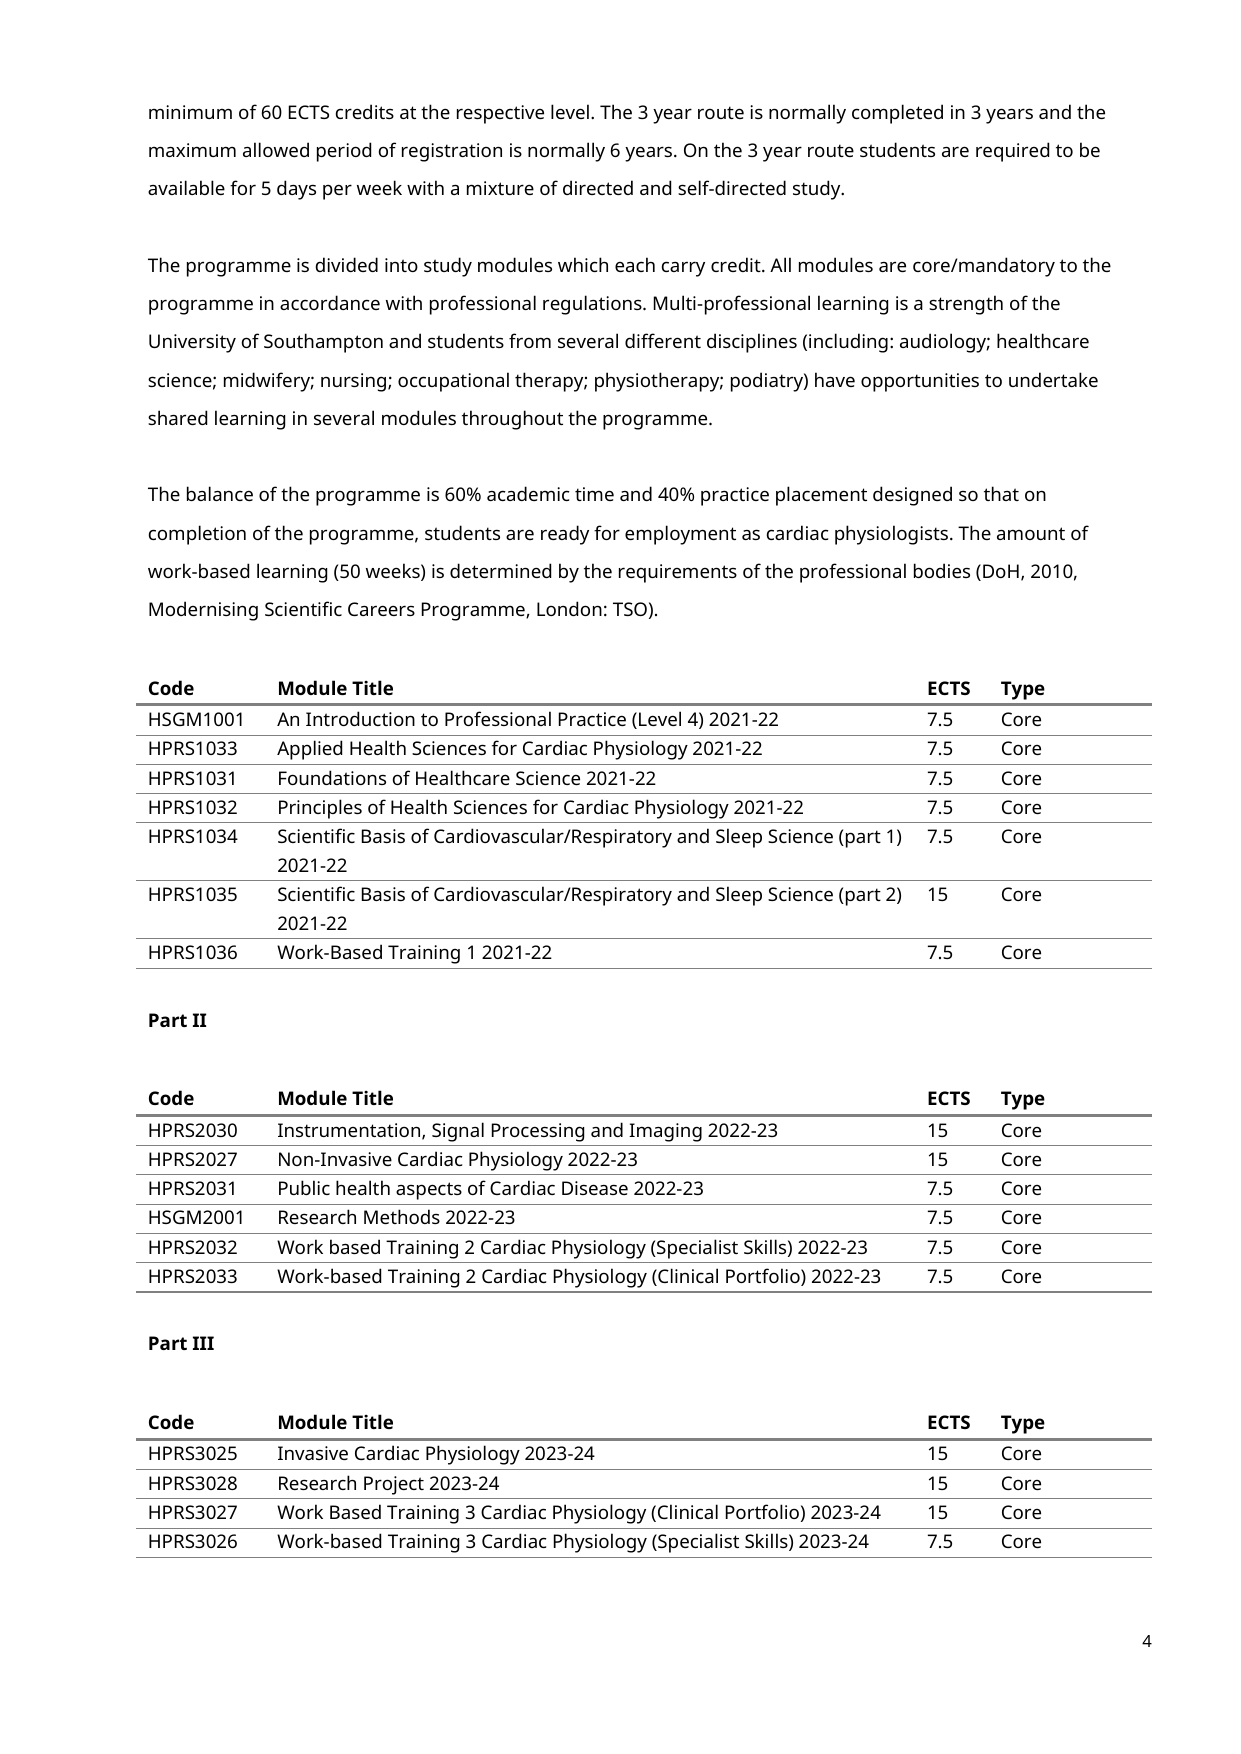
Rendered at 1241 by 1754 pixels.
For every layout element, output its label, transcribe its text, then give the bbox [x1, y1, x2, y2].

table_cell ECTS [916, 1086, 989, 1114]
table_cell Code [136, 1409, 266, 1438]
table_cell Module Title [266, 1409, 916, 1438]
table_cell Work-Based Training 1 2021-22 [266, 939, 916, 968]
table_cell HPRS1032 [136, 794, 266, 822]
table_cell Core [989, 736, 1152, 764]
table_cell HPRS3025 [136, 1441, 266, 1469]
table_cell 7.5 [916, 823, 989, 880]
table_cell Core [989, 706, 1152, 734]
table_cell Module Title [266, 675, 916, 703]
table_cell Invasive Cardiac Physiology 2023-24 [266, 1441, 916, 1469]
table_cell 15 [916, 1441, 989, 1469]
table_cell 7.5 [916, 765, 989, 793]
table_cell Applied Health Sciences for Cardiac Physiology 2021-22 [266, 736, 916, 764]
table_cell HSGM1001 [136, 706, 266, 734]
table_cell Part III [136, 1293, 1152, 1409]
table_cell 7.5 [916, 939, 989, 968]
table_cell 7.5 [916, 1234, 989, 1262]
table_cell Core [989, 1529, 1152, 1557]
table_cell 7.5 [916, 736, 989, 764]
table_cell HPRS3027 [136, 1499, 266, 1527]
table_cell HPRS2027 [136, 1146, 266, 1174]
table_cell HPRS2031 [136, 1175, 266, 1204]
table_cell Code [136, 1086, 266, 1114]
table_cell Type [989, 1086, 1152, 1114]
table_cell Foundations of Healthcare Science 2021-22 [266, 765, 916, 793]
table_cell Work-based Training 2 Cardiac Physiology (Clinical Portfolio) 2022-23 [266, 1263, 916, 1291]
table_cell Core [989, 939, 1152, 968]
table_header minimum of 60 ECTS credits at the respective level. The 3 year route is normally completed in 3 years and the maximum allowed period of registration is normally 6 years. On the 3 year route students are required to be available for 5 days per week with a mixture of directed and self-directed study. The programme is divided into study modules which each carry credit. All modules are core/mandatory to the programme in accordance with professional regulations. Multi-professional learning is a strength of the University of Southampton and students from several different disciplines (including: audiology; healthcare science; midwifery; nursing; occupational therapy; physiotherapy; podiatry) have opportunities to undertake shared learning in several modules throughout the programme. The balance of the programme is 60% academic time and 40% practice placement designed so that on completion of the programme, students are ready for employment as cardiac physiologists. The amount of work-based learning (50 weeks) is determined by the requirements of the professional bodies (DoH, 2010, Modernising Scientific Careers Programme, London: TSO). [136, 99, 1152, 675]
table_cell HPRS1035 [136, 881, 266, 938]
table_cell Work-based Training 3 Cardiac Physiology (Specialist Skills) 2023-24 [266, 1529, 916, 1557]
table_cell Core [989, 823, 1152, 880]
table_cell Core [989, 1470, 1152, 1498]
table_cell Type [989, 675, 1152, 703]
table_cell HSGM2001 [136, 1205, 266, 1233]
table_cell ECTS [916, 675, 989, 703]
table_cell Core [989, 765, 1152, 793]
table_cell Research Project 2023-24 [266, 1470, 916, 1498]
table_cell HPRS2032 [136, 1234, 266, 1262]
table_cell Core [989, 1205, 1152, 1233]
table_cell Core [989, 1499, 1152, 1527]
table_cell Work Based Training 3 Cardiac Physiology (Clinical Portfolio) 2023-24 [266, 1499, 916, 1527]
table_cell Code [136, 675, 266, 703]
table_cell Module Title [266, 1086, 916, 1114]
table_cell Non-Invasive Cardiac Physiology 2022-23 [266, 1146, 916, 1174]
table_cell HPRS3026 [136, 1529, 266, 1557]
table_cell Core [989, 1175, 1152, 1204]
table_cell 7.5 [916, 794, 989, 822]
table_cell 7.5 [916, 1205, 989, 1233]
table_cell Type [989, 1409, 1152, 1438]
table_cell Work based Training 2 Cardiac Physiology (Specialist Skills) 2022-23 [266, 1234, 916, 1262]
table_cell 15 [916, 1117, 989, 1145]
table_cell HPRS1034 [136, 823, 266, 880]
table_cell 15 [916, 1499, 989, 1527]
table_cell Core [989, 1441, 1152, 1469]
table_cell ECTS [916, 1409, 989, 1438]
table_cell Core [989, 1117, 1152, 1145]
table_cell 15 [916, 1470, 989, 1498]
table_cell HPRS2030 [136, 1117, 266, 1145]
table_cell Principles of Health Sciences for Cardiac Physiology 2021-22 [266, 794, 916, 822]
table_cell Scientific Basis of Cardiovascular/Respiratory and Sleep Science (part 2) 2021-22 [266, 881, 916, 938]
table_cell HPRS1033 [136, 736, 266, 764]
table_cell Instrumentation, Signal Processing and Imaging 2022-23 [266, 1117, 916, 1145]
table_cell Core [989, 794, 1152, 822]
table_cell HPRS1031 [136, 765, 266, 793]
table_cell Scientific Basis of Cardiovascular/Respiratory and Sleep Science (part 1) 2021-22 [266, 823, 916, 880]
table_cell 7.5 [916, 1175, 989, 1204]
table_cell 7.5 [916, 1529, 989, 1557]
table_cell 7.5 [916, 706, 989, 734]
table_cell HPRS1036 [136, 939, 266, 968]
table_cell Part II [136, 969, 1152, 1086]
table_cell Core [989, 881, 1152, 938]
table_cell 15 [916, 1146, 989, 1174]
table_cell 7.5 [916, 1263, 989, 1291]
table_cell An Introduction to Professional Practice (Level 4) 2021-22 [266, 706, 916, 734]
table_cell Public health aspects of Cardiac Disease 2022-23 [266, 1175, 916, 1204]
table_cell Core [989, 1234, 1152, 1262]
table_cell Core [989, 1146, 1152, 1174]
table_cell HPRS2033 [136, 1263, 266, 1291]
table_cell Core [989, 1263, 1152, 1291]
table_cell HPRS3028 [136, 1470, 266, 1498]
table_cell Research Methods 2022-23 [266, 1205, 916, 1233]
table_cell 15 [916, 881, 989, 938]
